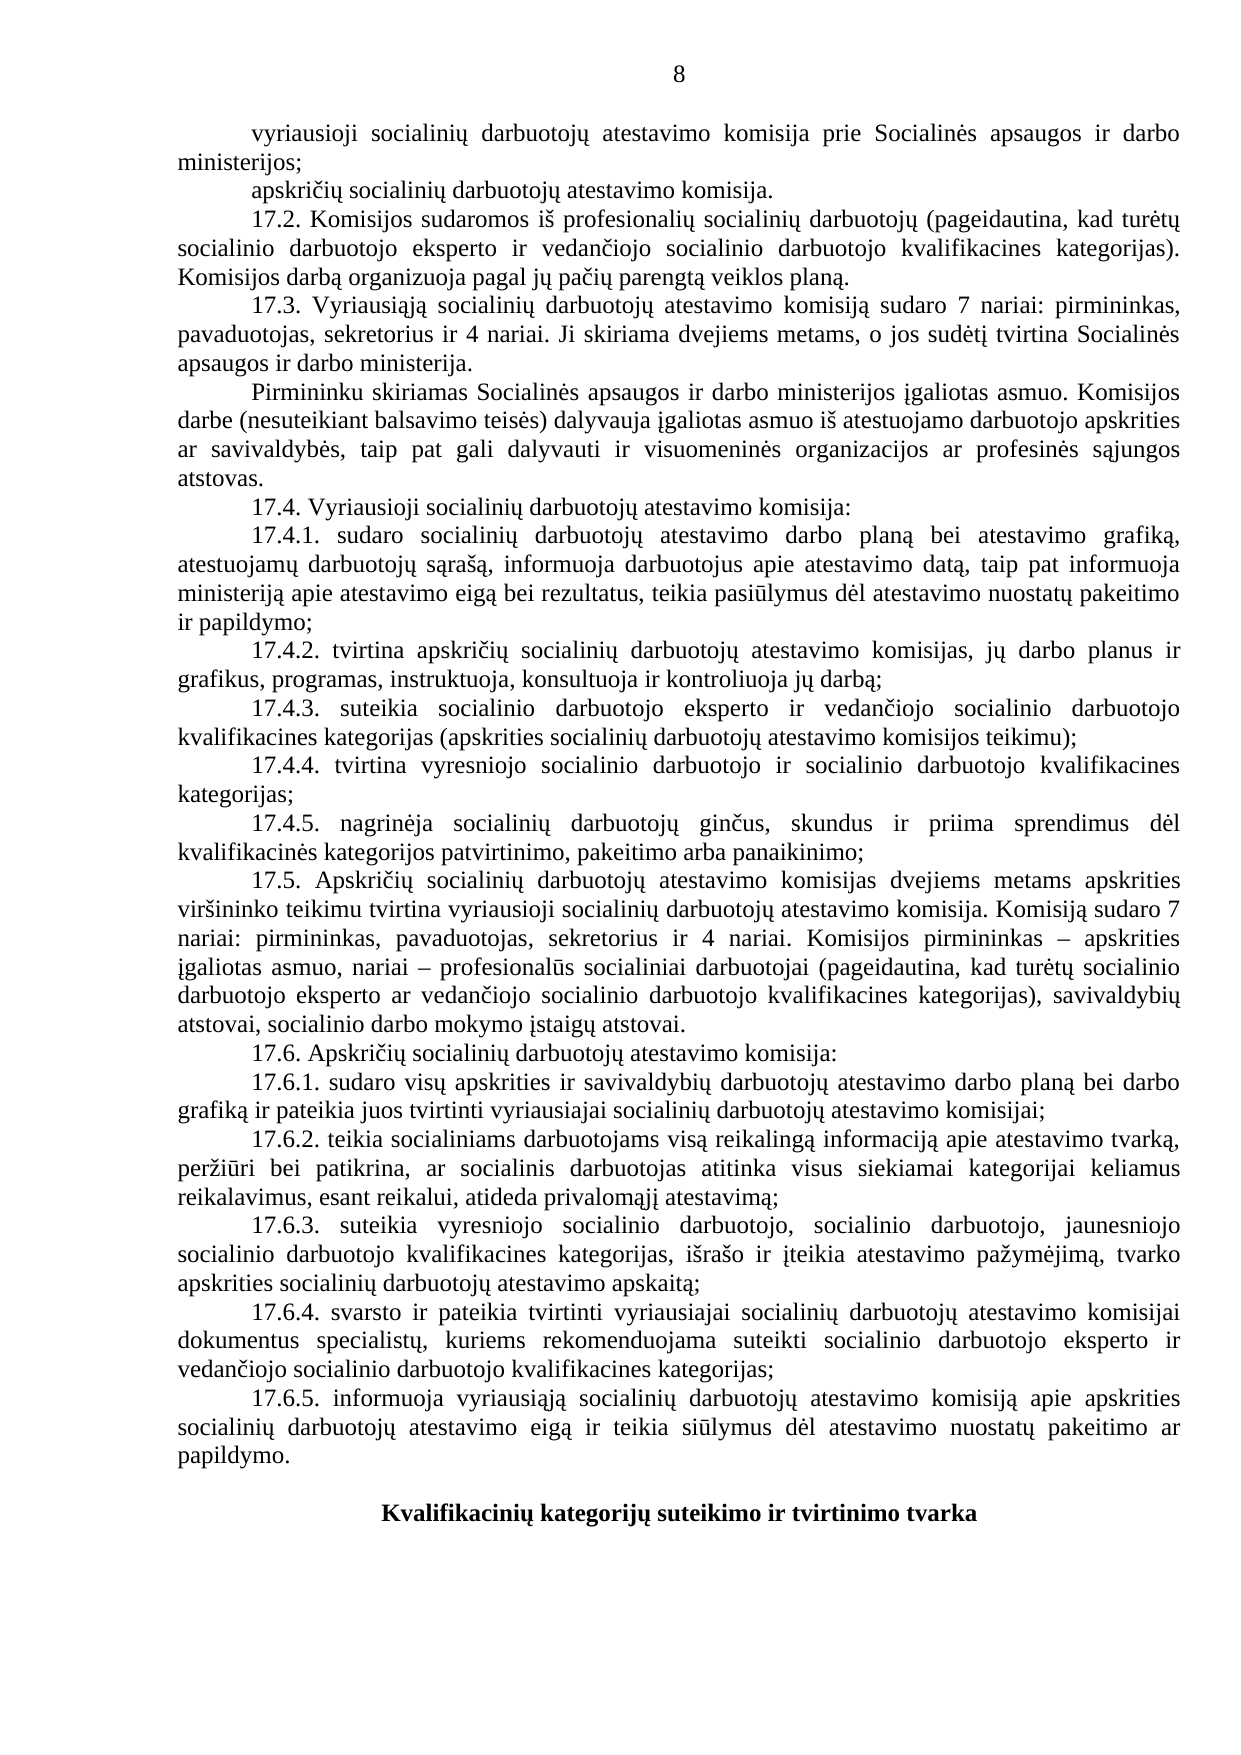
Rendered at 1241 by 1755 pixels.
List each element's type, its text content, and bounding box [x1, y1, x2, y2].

text 17.6.2. teikia socialiniams darbuotojams visą reikalingą informaciją apie atestavimo tvarką, peržiūri bei patikrina, ar socialinis darbuotojas atitinka visus siekiamai kategorijai keliamus reikalavimus, esant reikalui, atideda privalomąjį atestavimą; [177, 1124, 1181, 1211]
text 17.6.4. svarsto ir pateikia tvirtinti vyriausiajai socialinių darbuotojų atestavimo komisijai dokumentus specialistų, kuriems rekomenduojama suteikti socialinio darbuotojo eksperto ir vedančiojo socialinio darbuotojo kvalifikacines kategorijas; [177, 1297, 1181, 1383]
text 17.4.4. tvirtina vyresniojo socialinio darbuotojo ir socialinio darbuotojo kvalifikacines kategorijas; [177, 751, 1181, 808]
text 17.2. Komisijos sudaromos iš profesionalių socialinių darbuotojų (pageidautina, kad turėtų socialinio darbuotojo eksperto ir vedančiojo socialinio darbuotojo kvalifikacines kategorijas). Komisijos darbą organizuoja pagal jų pačių parengtą veiklos planą. [177, 204, 1181, 291]
text 17.6.3. suteikia vyresniojo socialinio darbuotojo, socialinio darbuotojo, jaunesniojo socialinio darbuotojo kvalifikacines kategorijas, išrašo ir įteikia atestavimo pažymėjimą, tvarko apskrities socialinių darbuotojų atestavimo apskaitą; [177, 1211, 1181, 1297]
text Kvalifikacinių kategorijų suteikimo ir tvirtinimo tvarka [177, 1498, 1181, 1527]
text 17.4.1. sudaro socialinių darbuotojų atestavimo darbo planą bei atestavimo grafiką, atestuojamų darbuotojų sąrašą, informuoja darbuotojus apie atestavimo datą, taip pat informuoja ministeriją apie atestavimo eigą bei rezultatus, teikia pasiūlymus dėl atestavimo nuostatų pakeitimo ir papildymo; [177, 521, 1181, 636]
text 17.4.2. tvirtina apskričių socialinių darbuotojų atestavimo komisijas, jų darbo planus ir grafikus, programas, instruktuoja, konsultuoja ir kontroliuoja jų darbą; [177, 636, 1181, 693]
text Pirmininku skiriamas Socialinės apsaugos ir darbo ministerijos įgaliotas asmuo. Komisijos darbe (nesuteikiant balsavimo teisės) dalyvauja įgaliotas asmuo iš atestuojamo darbuotojo apskrities ar savivaldybės, taip pat gali dalyvauti ir visuomeninės organizacijos ar profesinės sąjungos atstovas. [177, 377, 1181, 492]
text 17.6.1. sudaro visų apskrities ir savivaldybių darbuotojų atestavimo darbo planą bei darbo grafiką ir pateikia juos tvirtinti vyriausiajai socialinių darbuotojų atestavimo komisijai; [177, 1067, 1181, 1124]
text 17.4. Vyriausioji socialinių darbuotojų atestavimo komisija: [177, 492, 1181, 521]
text apskričių socialinių darbuotojų atestavimo komisija. [177, 176, 1181, 204]
text 17.4.5. nagrinėja socialinių darbuotojų ginčus, skundus ir priima sprendimus dėl kvalifikacinės kategorijos patvirtinimo, pakeitimo arba panaikinimo; [177, 808, 1181, 866]
text 17.3. Vyriausiąją socialinių darbuotojų atestavimo komisiją sudaro 7 nariai: pirmininkas, pavaduotojas, sekretorius ir 4 nariai. Ji skiriama dvejiems metams, o jos sudėtį tvirtina Socialinės apsaugos ir darbo ministerija. [177, 291, 1181, 377]
text 17.6. Apskričių socialinių darbuotojų atestavimo komisija: [177, 1038, 1181, 1067]
text vyriausioji socialinių darbuotojų atestavimo komisija prie Socialinės apsaugos ir darbo ministerijos; [177, 118, 1181, 176]
text 17.6.5. informuoja vyriausiąją socialinių darbuotojų atestavimo komisiją apie apskrities socialinių darbuotojų atestavimo eigą ir teikia siūlymus dėl atestavimo nuostatų pakeitimo ar papildymo. [177, 1383, 1181, 1469]
text 17.4.3. suteikia socialinio darbuotojo eksperto ir vedančiojo socialinio darbuotojo kvalifikacines kategorijas (apskrities socialinių darbuotojų atestavimo komisijos teikimu); [177, 693, 1181, 751]
text 17.5. Apskričių socialinių darbuotojų atestavimo komisijas dvejiems metams apskrities viršininko teikimu tvirtina vyriausioji socialinių darbuotojų atestavimo komisija. Komisiją sudaro 7 nariai: pirmininkas, pavaduotojas, sekretorius ir 4 nariai. Komisijos pirmininkas – apskrities įgaliotas asmuo, nariai – profesionalūs socialiniai darbuotojai (pageidautina, kad turėtų socialinio darbuotojo eksperto ar vedančiojo socialinio darbuotojo kvalifikacines kategorijas), savivaldybių atstovai, socialinio darbo mokymo įstaigų atstovai. [177, 866, 1181, 1038]
